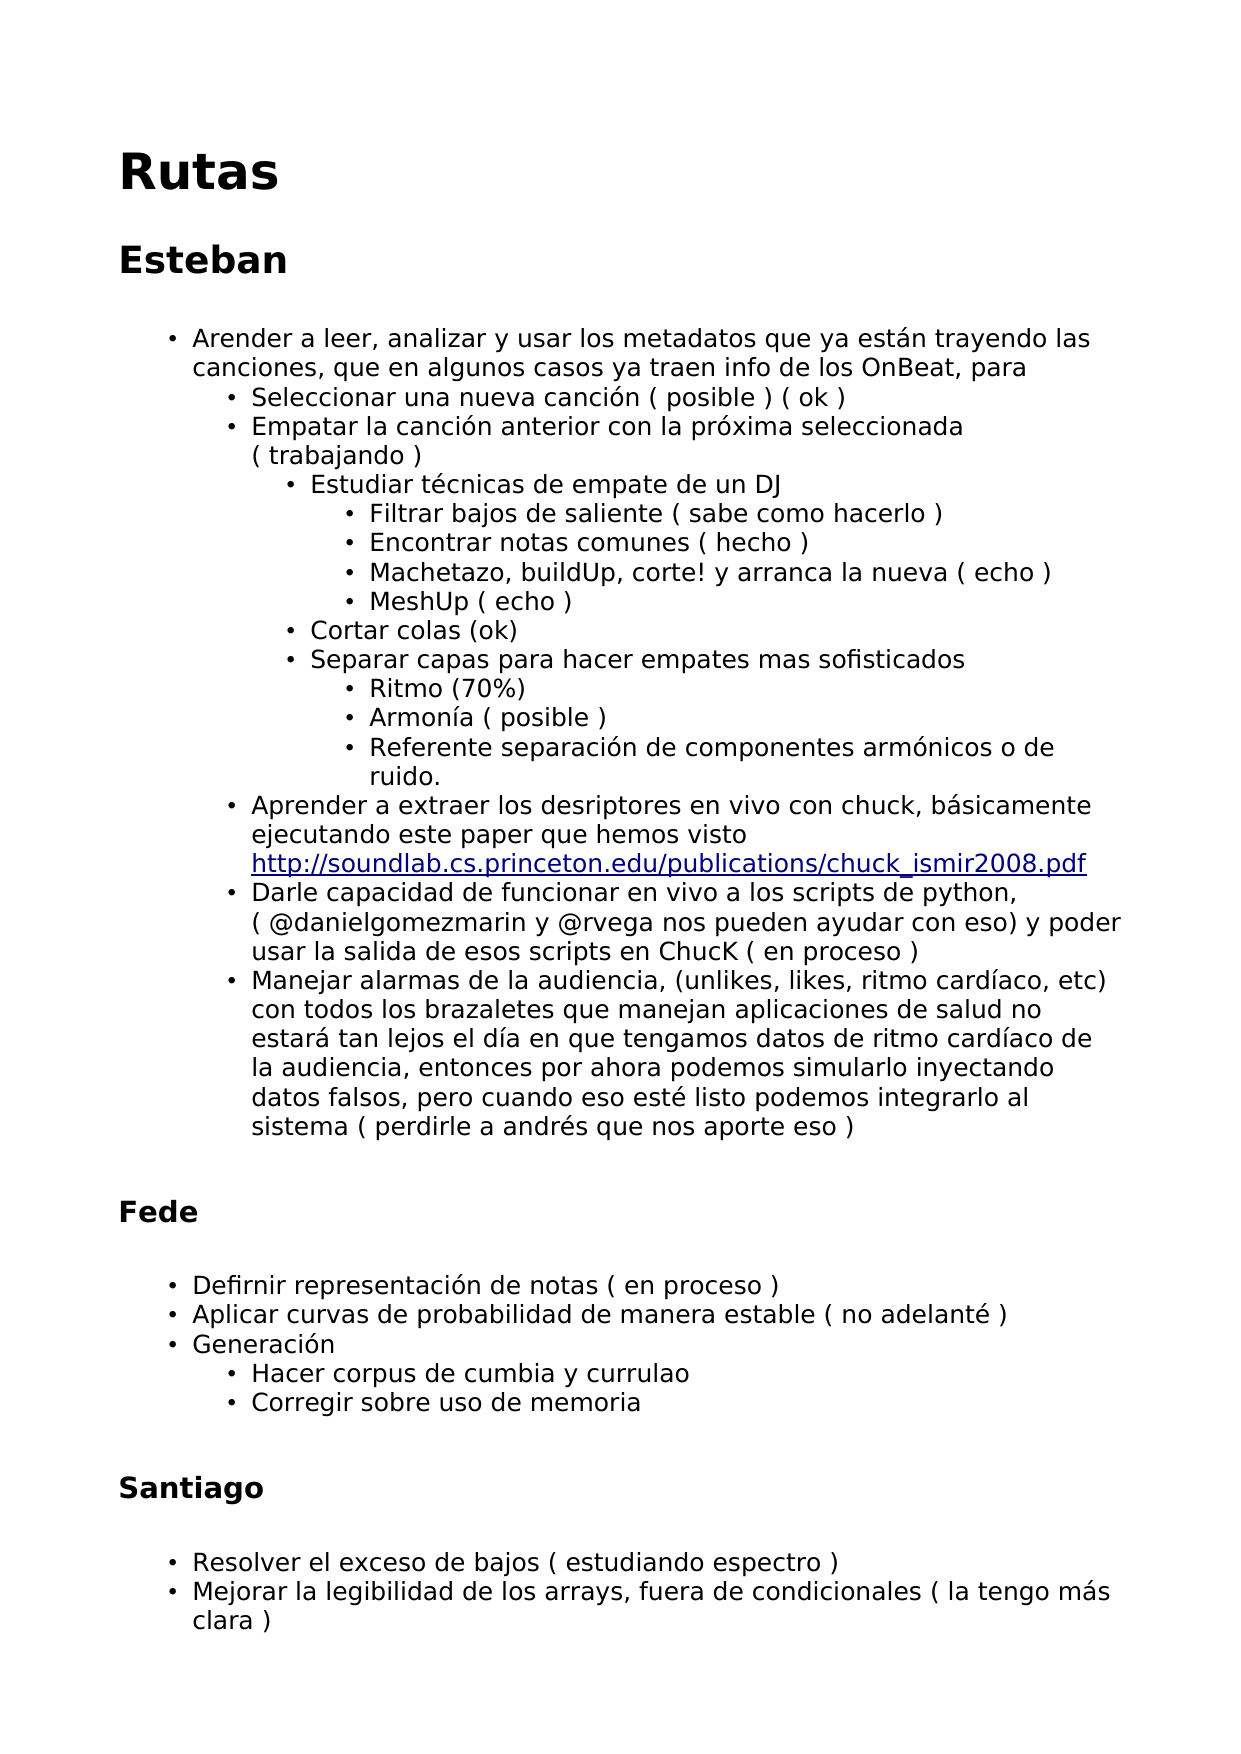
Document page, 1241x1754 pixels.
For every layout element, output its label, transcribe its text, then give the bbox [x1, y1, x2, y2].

list Estudiar técnicas de empate de un DJ [295, 470, 1122, 499]
list Encontrar notas comunes ( hecho ) [354, 529, 1122, 558]
subtitle Santiago [118, 1472, 1122, 1506]
list Resolver el exceso de bajos ( estudiando espectro ) [177, 1548, 1122, 1577]
list Mejorar la legibilidad de los arrays, fuera de condicionales ( la tengo más clara ) [177, 1577, 1122, 1635]
list Cortar colas (ok) [295, 616, 1122, 645]
list Separar capas para hacer empates mas sofisticados [295, 645, 1122, 674]
list Aprender a extraer los desriptores en vivo con chuck, básicamente ejecutando este paper que hemos visto http://soundlab.cs.princeton.edu/publications/chuck_ismir2008.pdf [236, 791, 1122, 879]
list Seleccionar una nueva canción ( posible ) ( ok ) [236, 383, 1122, 412]
list Armonía ( posible ) [354, 704, 1122, 733]
list Hacer corpus de cumbia y currulao [236, 1359, 1122, 1388]
list Empatar la canción anterior con la próxima seleccionada ( trabajando ) [236, 412, 1122, 470]
list Referente separación de componentes armónicos o de ruido. [354, 733, 1122, 791]
subtitle Fede [118, 1196, 1122, 1229]
list Generación [177, 1330, 1122, 1359]
list Darle capacidad de funcionar en vivo a los scripts de python, ( @danielgomezmarin y @rvega nos pueden ayudar con eso) y poder usar la salida de esos scripts en ChucK ( en proceso ) [236, 879, 1122, 966]
list Machetazo, buildUp, corte! y arranca la nueva ( echo ) [354, 558, 1122, 587]
subtitle Esteban [118, 239, 1122, 282]
subtitle Rutas [118, 143, 1122, 201]
list Defirnir representación de notas ( en proceso ) [177, 1272, 1122, 1301]
list Filtrar bajos de saliente ( sabe como hacerlo ) [354, 499, 1122, 529]
list Manejar alarmas de la audiencia, (unlikes, likes, ritmo cardíaco, etc) con todos los brazaletes que manejan aplicaciones de salud no estará tan lejos el día en que tengamos datos de ritmo cardíaco de la audiencia, entonces por ahora podemos simularlo inyectando datos falsos, pero cuando eso esté listo podemos integrarlo al sistema ( perdirle a andrés que nos aporte eso ) [236, 966, 1122, 1141]
list Corregir sobre uso de memoria [236, 1388, 1122, 1417]
list Arender a leer, analizar y usar los metadatos que ya están trayendo las canciones, que en algunos casos ya traen info de los OnBeat, para [177, 324, 1122, 383]
list Aplicar curvas de probabilidad de manera estable ( no adelanté ) [177, 1301, 1122, 1330]
list Ritmo (70%) [354, 674, 1122, 704]
list MeshUp ( echo ) [354, 587, 1122, 616]
